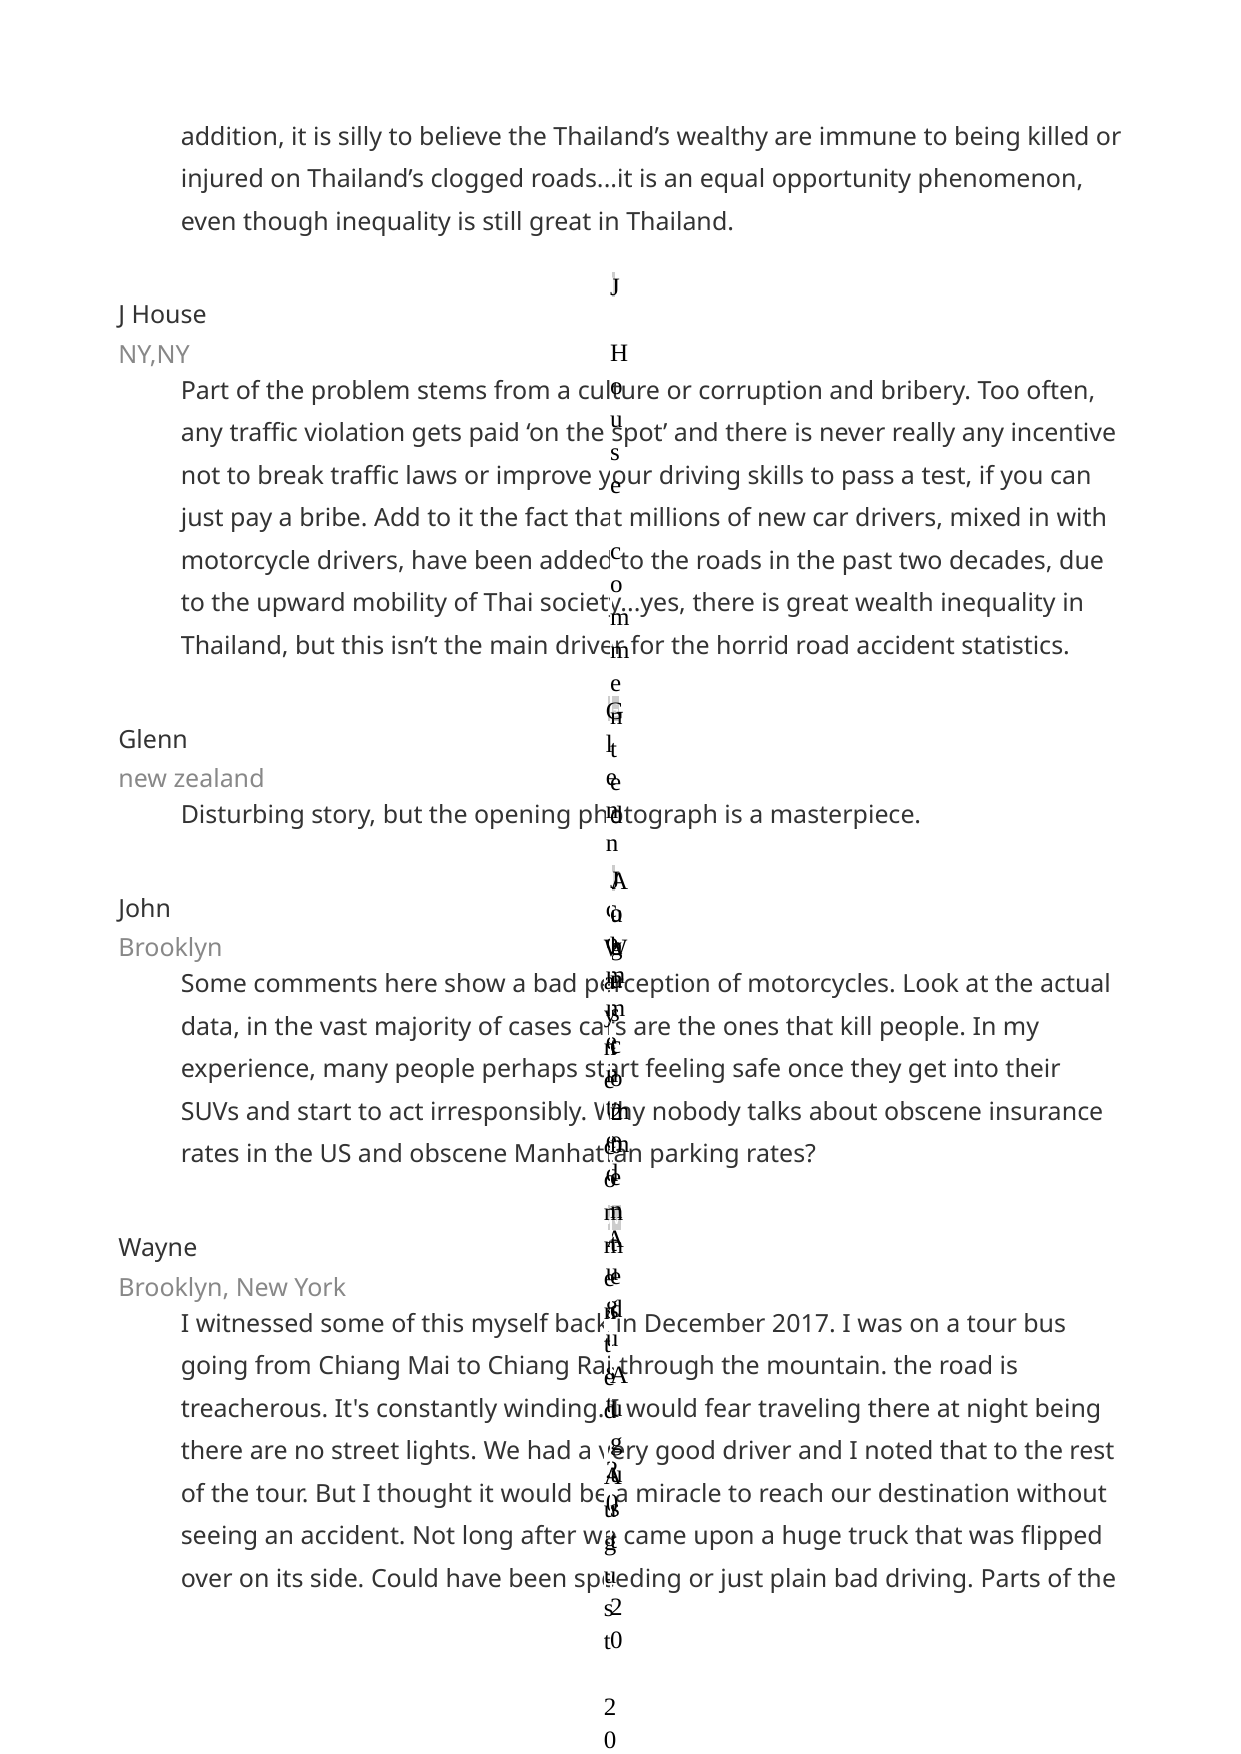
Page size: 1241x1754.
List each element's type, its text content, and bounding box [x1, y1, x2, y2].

text Glenn [612, 721, 1122, 756]
text Brooklyn [612, 930, 1122, 964]
text Part of the problem stems from a culture or corruption and bribery. Too often, any traffic violation gets paid ‘on the spot’ and there is never really any incentive not to break traffic laws or improve your driving skills to pass a test, if you can just pay a bribe. Add to it the fact that millions of new car drivers, mixed in with motorcycle drivers, have been added to the roads in the past two decades, due to the upward mobility of Thai society...yes, there is great wealth inequality in Thailand, but this isn’t the main driver for the horrid road accident statistics. [181, 372, 610, 661]
text J [118, 246, 1106, 297]
text I witnessed some of this myself back in December 2017. I was on a tour bus going from Chiang Mai to Chiang Rai through the mountain. the road is treacherous. It's constantly winding. I would fear traveling there at night being there are no street lights. We had a very good driver and I noted that to the rest of the tour. But I thought it would be a miracle to reach our destination without seeing an accident. Not long after we came upon a huge truck that was flipped over on its side. Could have been speeding or just plain bad driving. Parts of the road the driver would need to change to a lower gear, and cut back on speed. Apparently the driver of the truck went down the curve too fast without shifting to a lower gear. Another thing you as a pedestrian don't have the right of way. I joke that NYC is becoming like Thailand. Whenever I cross the street here I make sure to stay withing the crosswalk but as we see in recent videos vehicles have turned full speed into the crosswalks striking pedestrians and often leaving the scene. Yes, that happens right here where I live. But in Thailand when I cross the street I know better and would only cross when the the walk signals give me the right of way. [612, 1305, 1122, 1594]
text John [612, 891, 1122, 925]
text Wayne [612, 1230, 1122, 1264]
text G [612, 670, 1106, 721]
text John [118, 891, 606, 925]
text Wayne [118, 1230, 604, 1264]
text G [118, 670, 610, 721]
text Some comments here show a bad perception of motorcycles. Look at the actual data, in the vast majority of cases cars are the ones that kill people. In my experience, many people perhaps start feeling safe once they get into their SUVs and start to act irresponsibly. Why nobody talks about obscene insurance rates in the US and obscene Manhattan parking rates? [181, 966, 604, 1170]
text W [612, 1178, 1106, 1230]
text Brooklyn [118, 930, 606, 964]
text Glenn [118, 721, 606, 756]
text I have lived and worked in Thailand since 1996. It isn’t inequality driving the traffic deaths, but the rise of a middle class from one that did not exist 25 years ago and that can afford a vehicle now, whether a car or a motorcycle. Add to it the fact that helmet laws are rarely obeyed or enforced all over the country.In addition, it is silly to believe the Thailand’s wealthy are immune to being killed or injured on Thailand’s clogged roads...it is an equal opportunity phenomenon, even though inequality is still great in Thailand. [181, 118, 1122, 237]
text new zealand [118, 761, 606, 795]
text NY,NY [612, 336, 1122, 370]
text Brooklyn, New York [612, 1269, 1122, 1303]
text I witnessed some of this myself back in December 2017. I was on a tour bus going from Chiang Mai to Chiang Rai through the mountain. the road is treacherous. It's constantly winding. I would fear traveling there at night being there are no street lights. We had a very good driver and I noted that to the rest of the tour. But I thought it would be a miracle to reach our destination without seeing an accident. Not long after we came upon a huge truck that was flipped over on its side. Could have been speeding or just plain bad driving. Parts of the road the driver would need to change to a lower gear, and cut back on speed. Apparently the driver of the truck went down the curve too fast without shifting to a lower gear. Another thing you as a pedestrian don't have the right of way. I joke that NYC is becoming like Thailand. Whenever I cross the street here I make sure to stay withing the crosswalk but as we see in recent videos vehicles have turned full speed into the crosswalks striking pedestrians and often leaving the scene. Yes, that happens right here where I live. But in Thailand when I cross the street I know better and would only cross when the the walk signals give me the right of way. [181, 1305, 604, 1594]
text Disturbing story, but the opening photograph is a masterpiece. [181, 797, 606, 831]
text Some comments here show a bad perception of motorcycles. Look at the actual data, in the vast majority of cases cars are the ones that kill people. In my experience, many people perhaps start feeling safe once they get into their SUVs and start to act irresponsibly. Why nobody talks about obscene insurance rates in the US and obscene Manhattan parking rates? [612, 966, 1122, 1170]
text Part of the problem stems from a culture or corruption and bribery. Too often, any traffic violation gets paid ‘on the spot’ and there is never really any incentive not to break traffic laws or improve your driving skills to pass a test, if you can just pay a bribe. Add to it the fact that millions of new car drivers, mixed in with motorcycle drivers, have been added to the roads in the past two decades, due to the upward mobility of Thai society...yes, there is great wealth inequality in Thailand, but this isn’t the main driver for the horrid road accident statistics. [612, 372, 1122, 661]
text Disturbing story, but the opening photograph is a masterpiece. [612, 797, 1122, 831]
text [612, 297, 1122, 331]
text J House [118, 297, 610, 331]
text J [612, 839, 1106, 891]
text J [118, 839, 606, 891]
text NY,NY [118, 336, 610, 370]
text W [118, 1178, 604, 1230]
text new zealand [612, 761, 1122, 795]
text Brooklyn, New York [118, 1269, 604, 1303]
